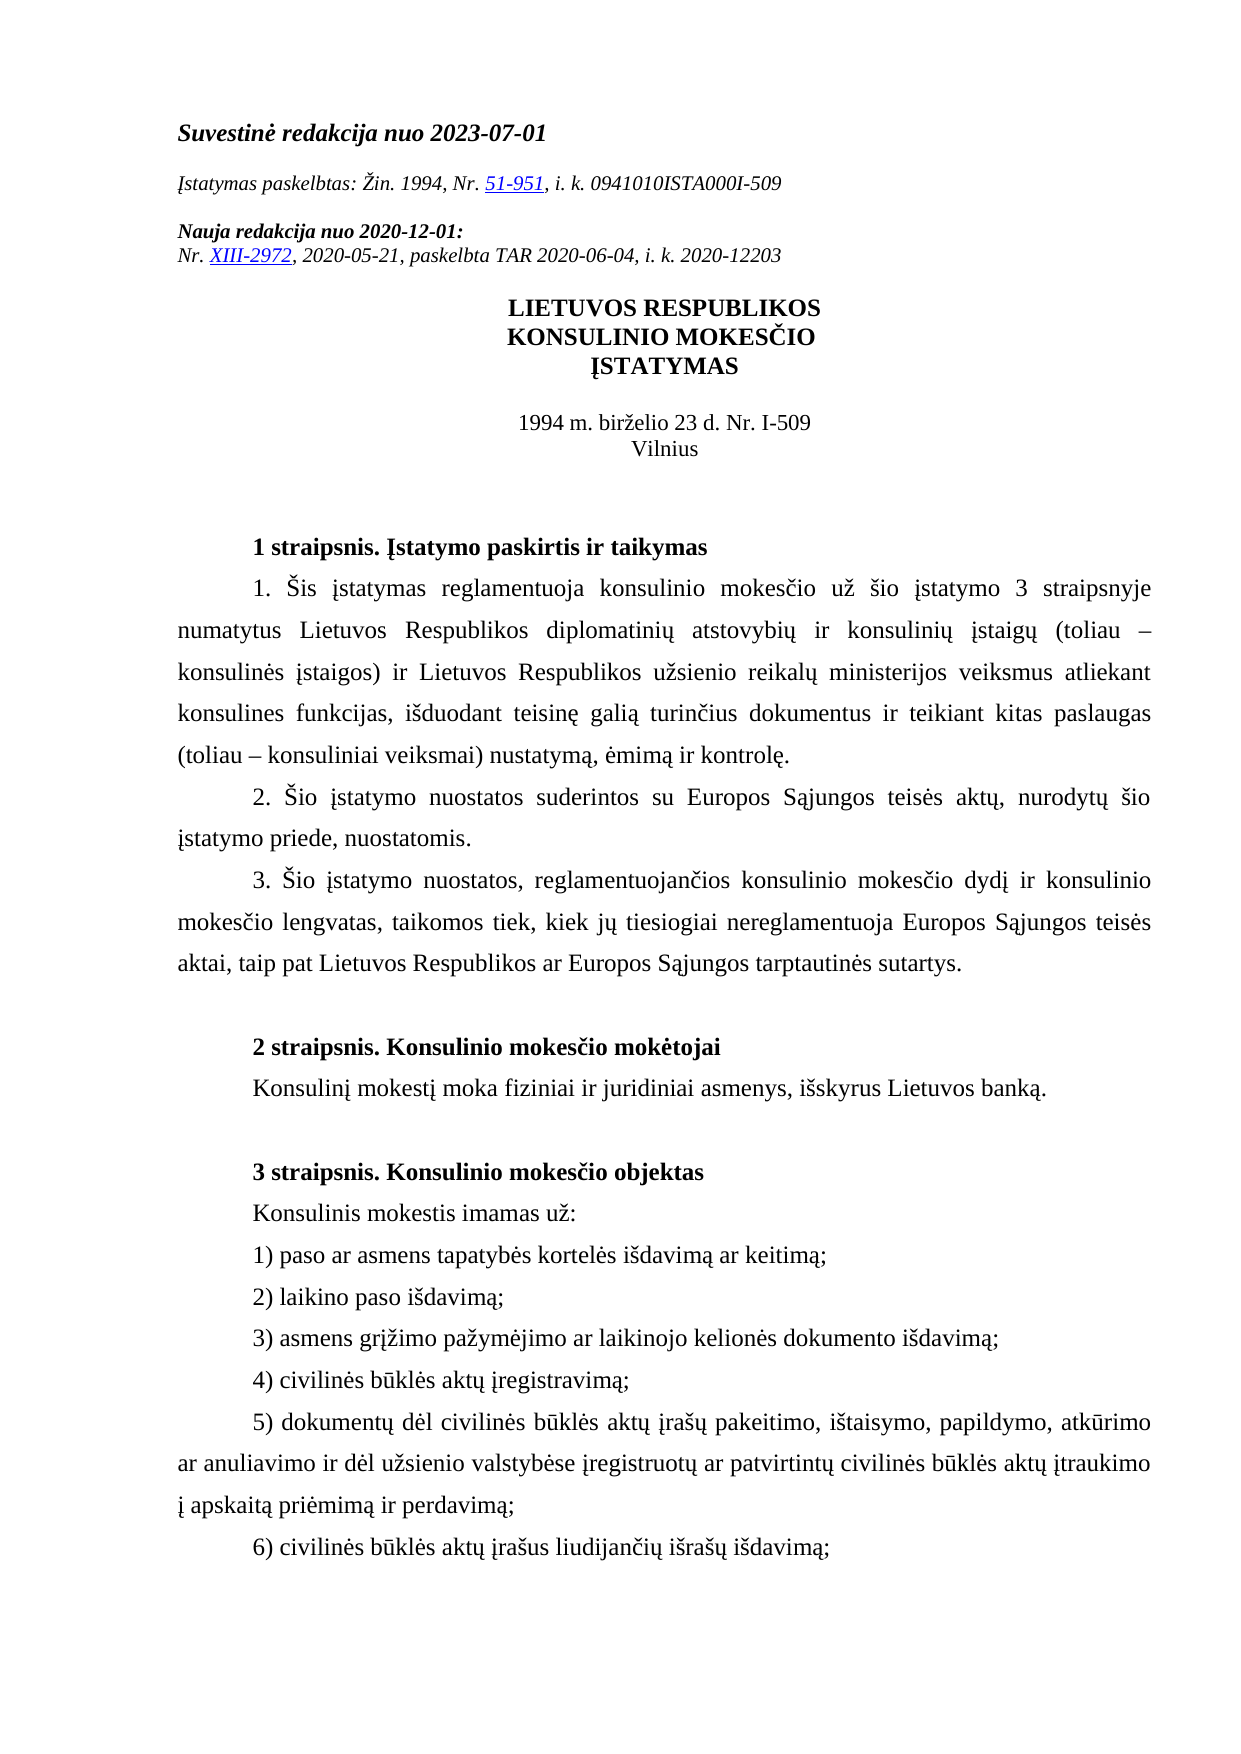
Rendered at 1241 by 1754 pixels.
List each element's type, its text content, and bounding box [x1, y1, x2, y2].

text LIETUVOS RESPUBLIKOS [177, 293, 1152, 322]
text 5) dokumentų dėl civilinės būklės aktų įrašų pakeitimo, ištaisymo, papildymo, atkūrimo ar anuliavimo ir dėl užsienio valstybėse įregistruotų ar patvirtintų civilinės būklės aktų įtraukimo į apskaitą priėmimą ir perdavimą; [177, 1394, 1152, 1519]
text 3 straipsnis. Konsulinio mokesčio objektas [177, 1144, 1152, 1185]
text 4) civilinės būklės aktų įregistravimą; [177, 1352, 1152, 1394]
text 1 straipsnis. Įstatymo paskirtis ir taikymas [177, 519, 1152, 560]
text 2. Šio įstatymo nuostatos suderintos su Europos Sąjungos teisės aktų, nurodytų šio įstatymo priede, nuostatomis. [177, 769, 1152, 852]
text KONSULINIO MOKESČIO [177, 322, 1152, 351]
text Suvestinė redakcija nuo 2023-07-01 [177, 118, 1152, 147]
text 2 straipsnis. Konsulinio mokesčio mokėtojai [177, 1019, 1152, 1060]
text Vilnius [177, 435, 1152, 461]
text 6) civilinės būklės aktų įrašus liudijančių išrašų išdavimą; [177, 1519, 1152, 1560]
text 3) asmens grįžimo pažymėjimo ar laikinojo kelionės dokumento išdavimą; [177, 1310, 1152, 1352]
text 1) paso ar asmens tapatybės kortelės išdavimą ar keitimą; [177, 1227, 1152, 1269]
text 1994 m. birželio 23 d. Nr. I-509 [177, 408, 1152, 435]
text ĮSTATYMAS [177, 351, 1152, 380]
text Nauja redakcija nuo 2020-12-01: [177, 219, 1152, 243]
text Įstatymas paskelbtas: Žin. 1994, Nr. 51-951, i. k. 0941010ISTA000I-509 [177, 171, 1152, 195]
text 2) laikino paso išdavimą; [177, 1269, 1152, 1310]
text Konsulinis mokestis imamas už: [177, 1185, 1152, 1227]
text 3. Šio įstatymo nuostatos, reglamentuojančios konsulinio mokesčio dydį ir konsulinio mokesčio lengvatas, taikomos tiek, kiek jų tiesiogiai nereglamentuoja Europos Sąjungos teisės aktai, taip pat Lietuvos Respublikos ar Europos Sąjungos tarptautinės sutartys. [177, 852, 1152, 977]
text 1. Šis įstatymas reglamentuoja konsulinio mokesčio už šio įstatymo 3 straipsnyje numatytus Lietuvos Respublikos diplomatinių atstovybių ir konsulinių įstaigų (toliau – konsulinės įstaigos) ir Lietuvos Respublikos užsienio reikalų ministerijos veiksmus atliekant konsulines funkcijas, išduodant teisinę galią turinčius dokumentus ir teikiant kitas paslaugas (toliau – konsuliniai veiksmai) nustatymą, ėmimą ir kontrolę. [177, 560, 1152, 769]
text Nr. XIII-2972, 2020-05-21, paskelbta TAR 2020-06-04, i. k. 2020-12203 [177, 243, 1152, 267]
text Konsulinį mokestį moka fiziniai ir juridiniai asmenys, išskyrus Lietuvos banką. [177, 1060, 1152, 1102]
